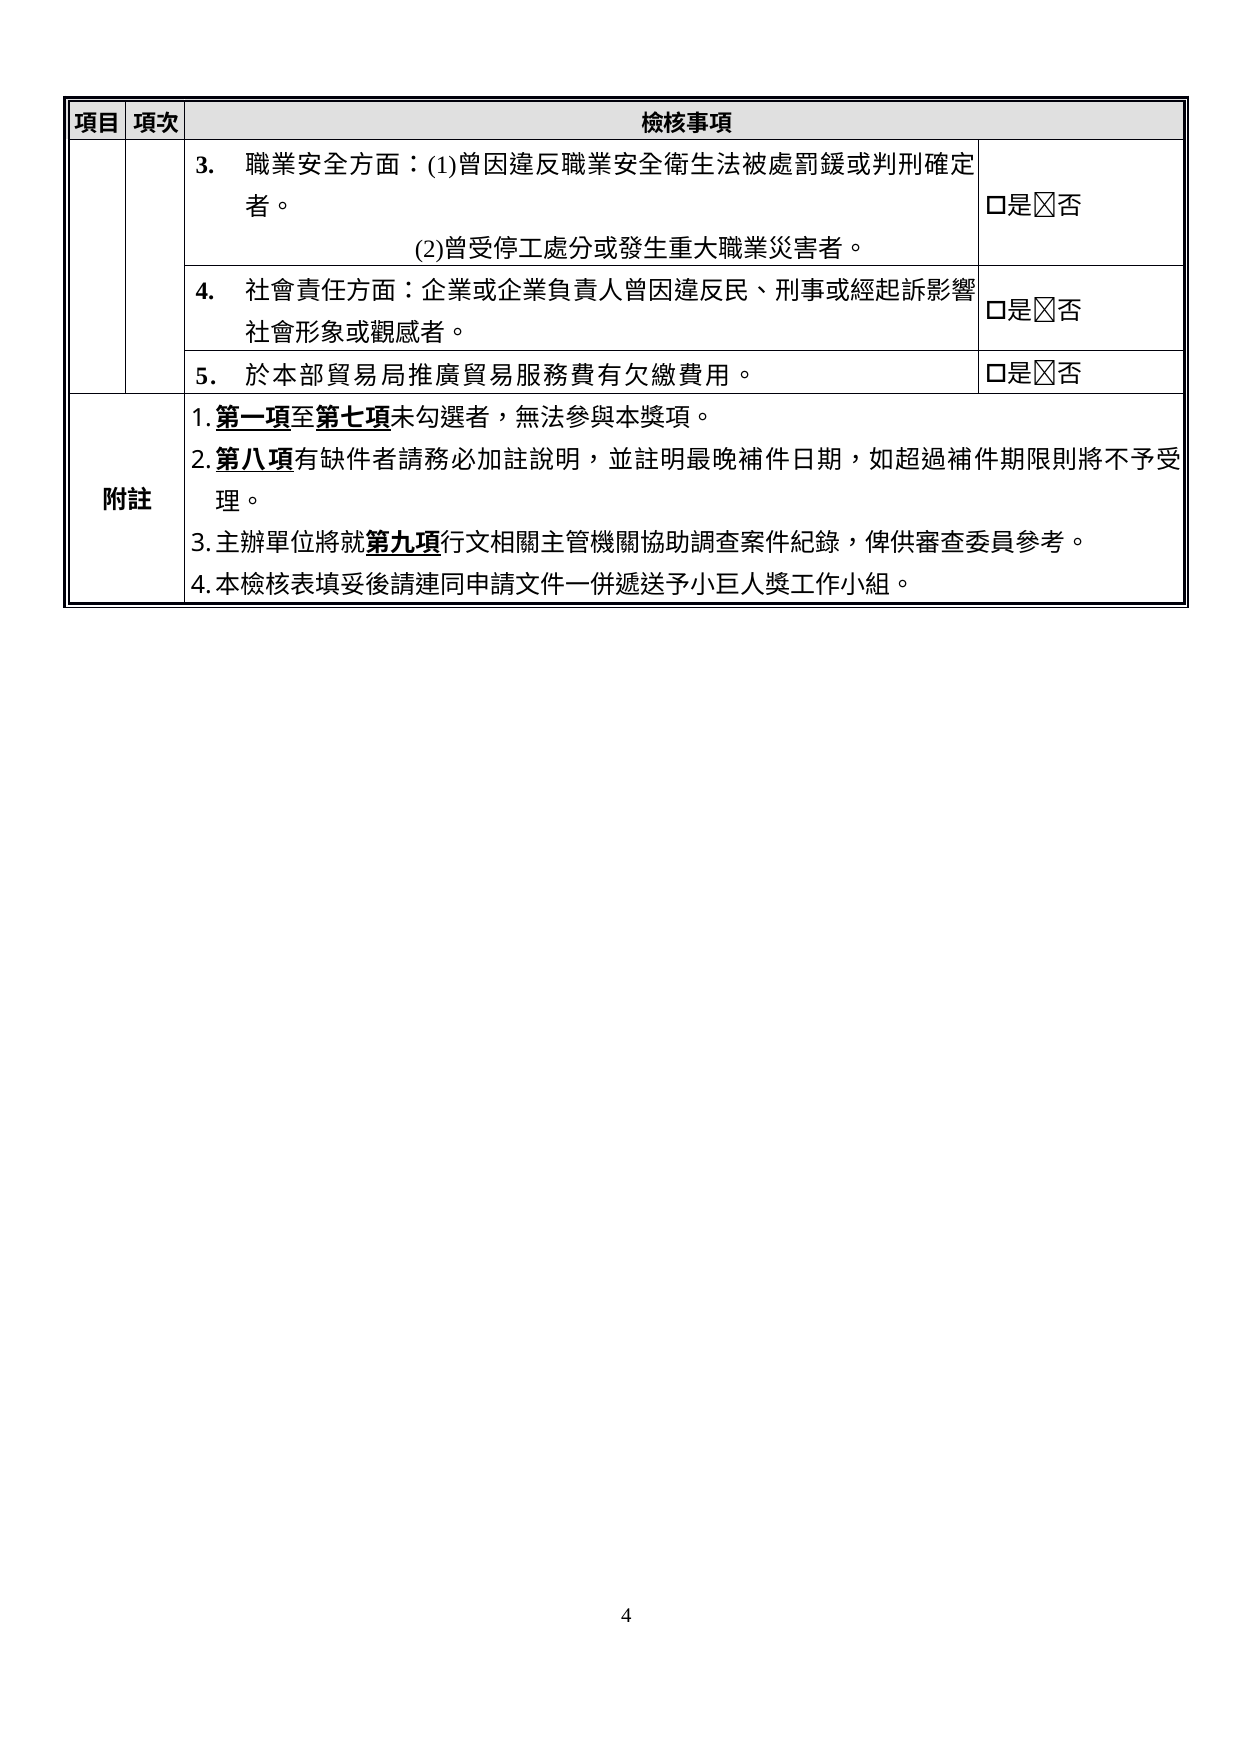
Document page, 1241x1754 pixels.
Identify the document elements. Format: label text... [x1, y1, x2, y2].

table_cell 第一項至第七項未勾選者，無法參與本獎項。 第八項有缺件者請務必加註說明，並註明最晚補件日期，如超過補件期限則將不予受理。 主辦單位將就第九項行文相關主管機關協助調查案件紀錄，俾供審查委員參考。 本檢核表填妥後請連同申請文件一併遞送予小巨人獎工作小組。 [185, 394, 1183, 602]
table_cell [70, 140, 125, 392]
table_header 項目 [70, 102, 125, 139]
table_cell 於本部貿易局推廣貿易服務費有欠繳費用。 [185, 351, 978, 392]
table_cell 附註 [70, 394, 184, 602]
table_header 項次 [126, 102, 184, 139]
table_cell 是否 [979, 351, 1183, 392]
table_header 檢核事項 [185, 102, 1183, 139]
table_cell [126, 140, 184, 392]
table_cell 是否 [979, 266, 1183, 350]
table_cell 職業安全方面：(1)曾因違反職業安全衛生法被處罰鍰或判刑確定者。 (2)曾受停工處分或發生重大職業災害者。 [185, 140, 978, 265]
table_cell 是否 [979, 140, 1183, 265]
table_cell 社會責任方面：企業或企業負責人曾因違反民、刑事或經起訴影響社會形象或觀感者。 [185, 266, 978, 350]
